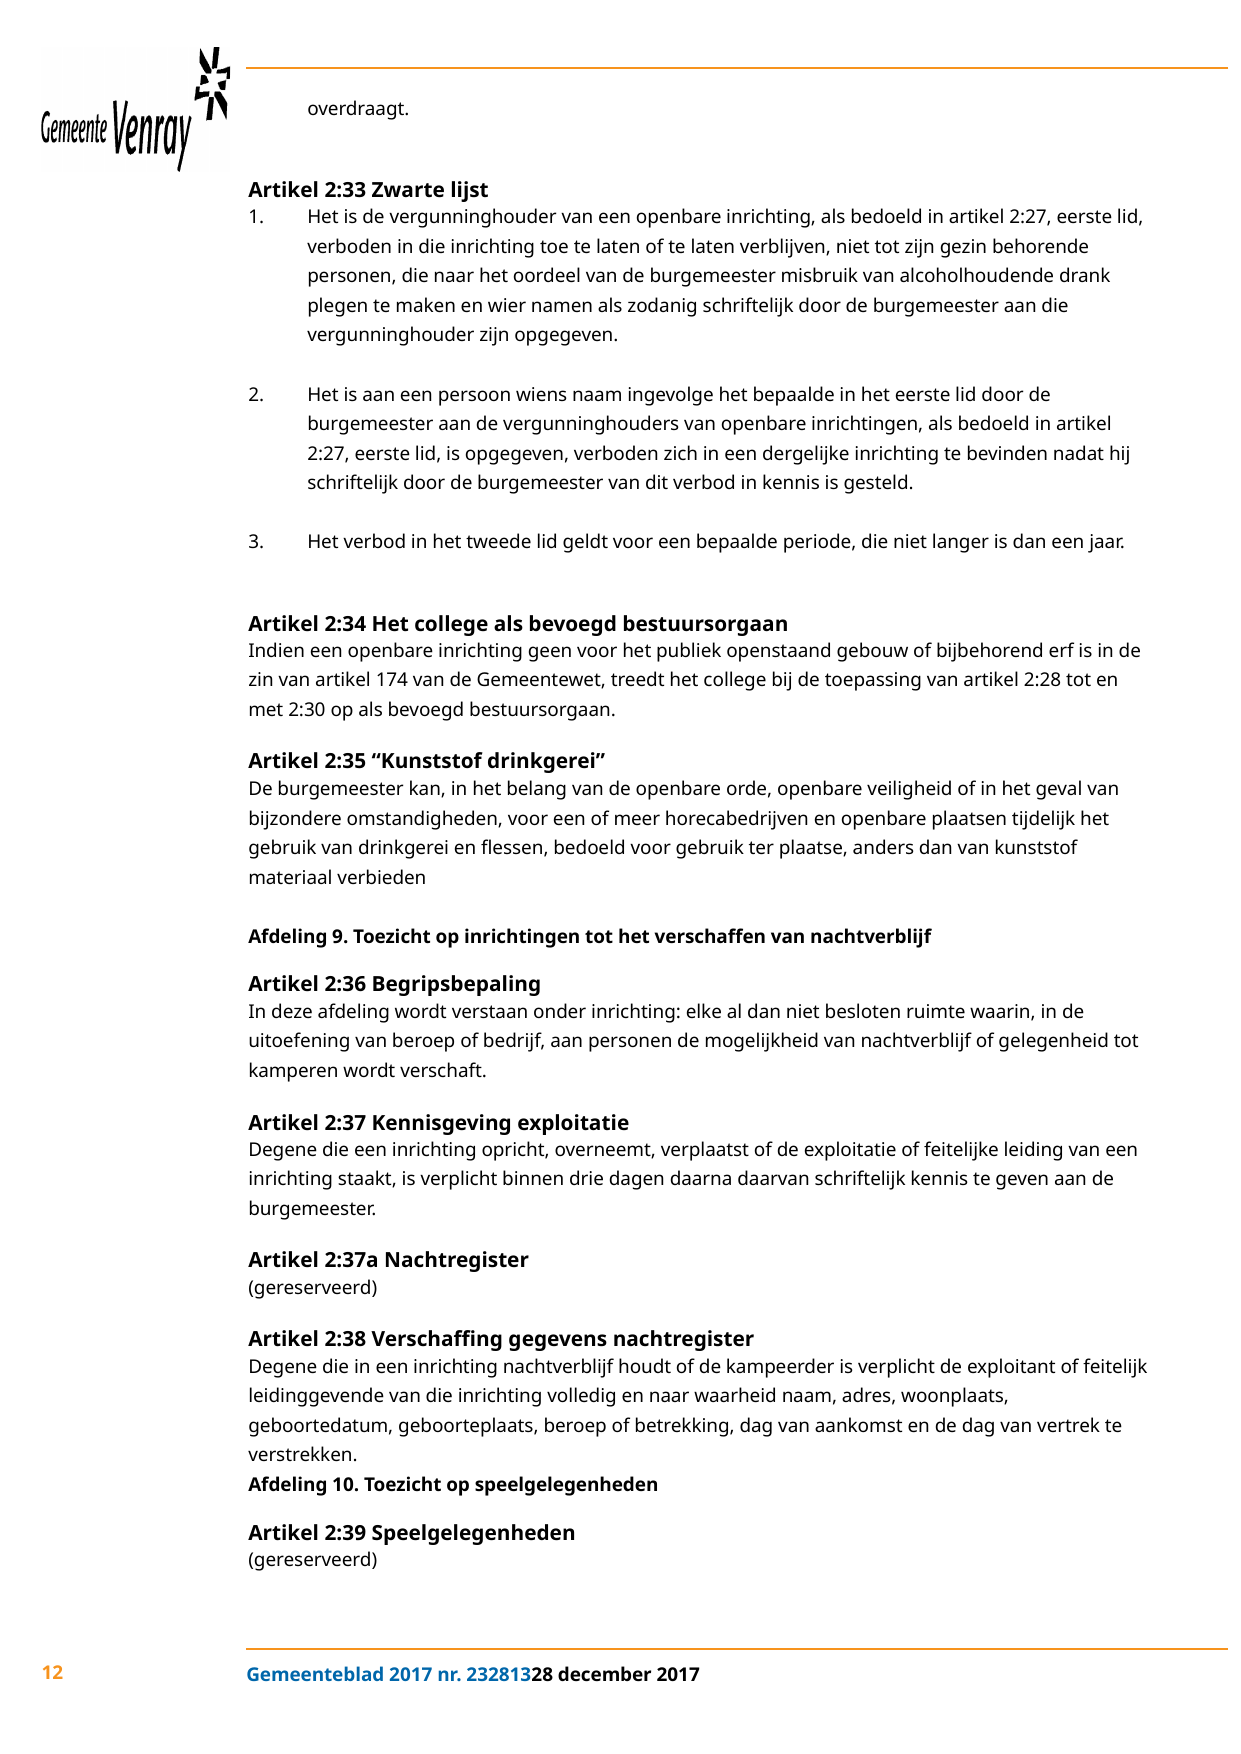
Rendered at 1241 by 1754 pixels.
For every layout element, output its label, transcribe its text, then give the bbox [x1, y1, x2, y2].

list Het verbod in het tweede lid geldt voor een bepaalde periode, die niet langer is dan een jaar. [248, 529, 1152, 554]
text Artikel 2:37 Kennisgeving exploitatie [248, 1108, 1152, 1136]
text Afdeling 9. Toezicht op inrichtingen tot het verschaffen van nachtverblijf [248, 923, 1152, 949]
text (gereserveerd) [248, 1546, 1152, 1572]
text Artikel 2:33 Zwarte lijst [248, 175, 1152, 203]
picture [41, 47, 231, 172]
text Artikel 2:39 Speelgelegenheden [248, 1518, 1152, 1546]
list Het is aan een persoon wiens naam ingevolge het bepaalde in het eerste lid door de burgemeester aan de vergunninghouders van openbare inrichtingen, als bedoeld in artikel 2:27, eerste lid, is opgegeven, verboden zich in een dergelijke inrichting te bevinden nadat hij schriftelijk door de burgemeester van dit verbod in kennis is gesteld. [248, 381, 1152, 495]
text In deze afdeling wordt verstaan onder inrichting: elke al dan niet besloten ruimte waarin, in de uitoefening van beroep of bedrijf, aan personen de mogelijkheid van nachtverblijf of gelegenheid tot kamperen wordt verschaft. [248, 998, 1152, 1083]
text De burgemeester kan, in het belang van de openbare orde, openbare veiligheid of in het geval van bijzondere omstandigheden, voor een of meer horecabedrijven en openbare plaatsen tijdelijk het gebruik van drinkgerei en flessen, bedoeld voor gebruik ter plaatse, anders dan van kunststof materiaal verbieden [248, 775, 1152, 889]
text Artikel 2:36 Begripsbepaling [248, 969, 1152, 998]
list overdraagt. [248, 95, 1152, 121]
text (gereserveerd) [248, 1274, 1152, 1300]
text Degene die in een inrichting nachtverblijf houdt of de kampeerder is verplicht de exploitant of feitelijk leidinggevende van die inrichting volledig en naar waarheid naam, adres, woonplaats, geboortedatum, geboorteplaats, beroep of betrekking, dag van aankomst en de dag van vertrek te verstrekken. [248, 1353, 1152, 1467]
text Artikel 2:37a Nachtregister [248, 1246, 1152, 1274]
text Artikel 2:38 Verschaffing gegevens nachtregister [248, 1324, 1152, 1353]
text Afdeling 10. Toezicht op speelgelegenheden [248, 1471, 1152, 1497]
list Het is de vergunninghouder van een openbare inrichting, als bedoeld in artikel 2:27, eerste lid, verboden in die inrichting toe te laten of te laten verblijven, niet tot zijn gezin behorende personen, die naar het oordeel van de burgemeester misbruik van alcoholhoudende drank plegen te maken en wier namen als zodanig schriftelijk door de burgemeester aan die vergunninghouder zijn opgegeven. [248, 203, 1152, 347]
text Indien een openbare inrichting geen voor het publiek openstaand gebouw of bijbehorend erf is in de zin van artikel 174 van de Gemeentewet, treedt het college bij de toepassing van artikel 2:28 tot en met 2:30 op als bevoegd bestuursorgaan. [248, 637, 1152, 722]
text Degene die een inrichting opricht, overneemt, verplaatst of de exploitatie of feitelijke leiding van een inrichting staakt, is verplicht binnen drie dagen daarna daarvan schriftelijk kennis te geven aan de burgemeester. [248, 1136, 1152, 1221]
text Artikel 2:35 “Kunststof drinkgerei” [248, 747, 1152, 775]
text Artikel 2:34 Het college als bevoegd bestuursorgaan [248, 609, 1152, 637]
